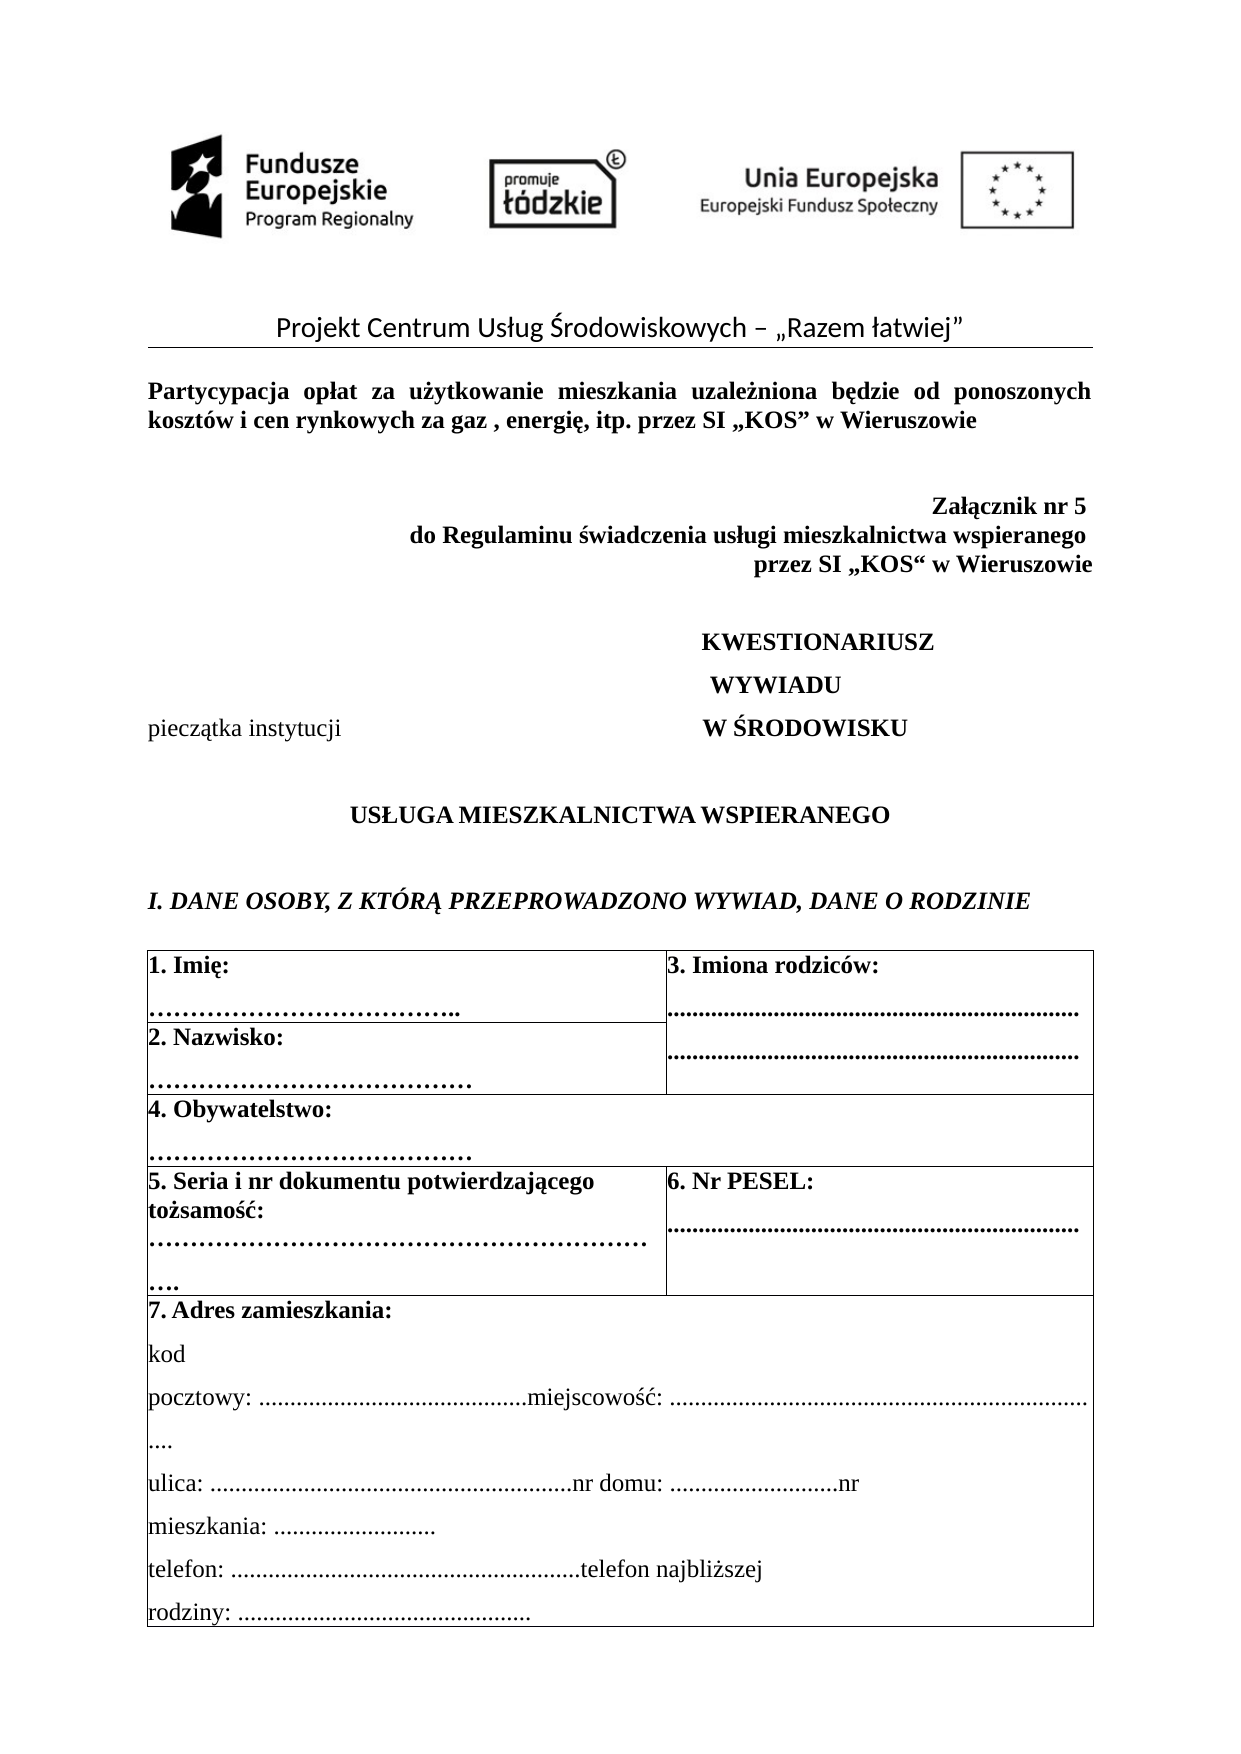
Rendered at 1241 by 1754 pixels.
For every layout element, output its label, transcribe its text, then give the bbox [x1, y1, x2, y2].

text Partycypacja opłat za użytkowanie mieszkania uzależniona będzie od ponoszonych kosztów i cen rynkowych za gaz , energię, itp. przez SI „KOS” w Wieruszowie [148, 376, 1093, 434]
text do Regulaminu świadczenia usługi mieszkalnictwa wspieranego [148, 520, 1093, 549]
text KWESTIONARIUSZ [148, 627, 1093, 656]
picture [152, 98, 1089, 277]
table_cell 5. Seria i nr dokumentu potwierdzającego tożsamość: ………………………………………………………. [148, 1167, 666, 1295]
text USŁUGA MIESZKALNICTWA WSPIERANEGO [148, 800, 1093, 828]
text WYWIADU [148, 670, 1093, 699]
table_cell 4. Obywatelstwo: ………………………………… [148, 1095, 1093, 1166]
text I. DANE OSOBY, Z KTÓRĄ PRZEPROWADZONO WYWIAD, DANE O RODZINIE [148, 886, 1093, 915]
text przez SI „KOS“ w Wieruszowie [148, 549, 1093, 578]
text Załącznik nr 5 [148, 491, 1093, 520]
table_header 1. Imię: ……………………………….. [148, 951, 666, 1022]
table_cell 7. Adres zamieszkania: kod pocztowy: ...........................................miejscowość: ....................................................................... ulica: ..........................................................nr domu: ...........................nr mieszkania: .......................... telefon: ........................................................telefon najbliższej rodziny: ............................................... [148, 1296, 1093, 1626]
table_cell 2. Nazwisko: ………………………………… [148, 1023, 666, 1094]
table_header 3. Imiona rodziców: .................................................................. .................................................................. [667, 951, 1093, 1094]
table_cell 6. Nr PESEL: .................................................................. [667, 1167, 1093, 1295]
text pieczątka instytucji W ŚRODOWISKU [148, 713, 1093, 742]
